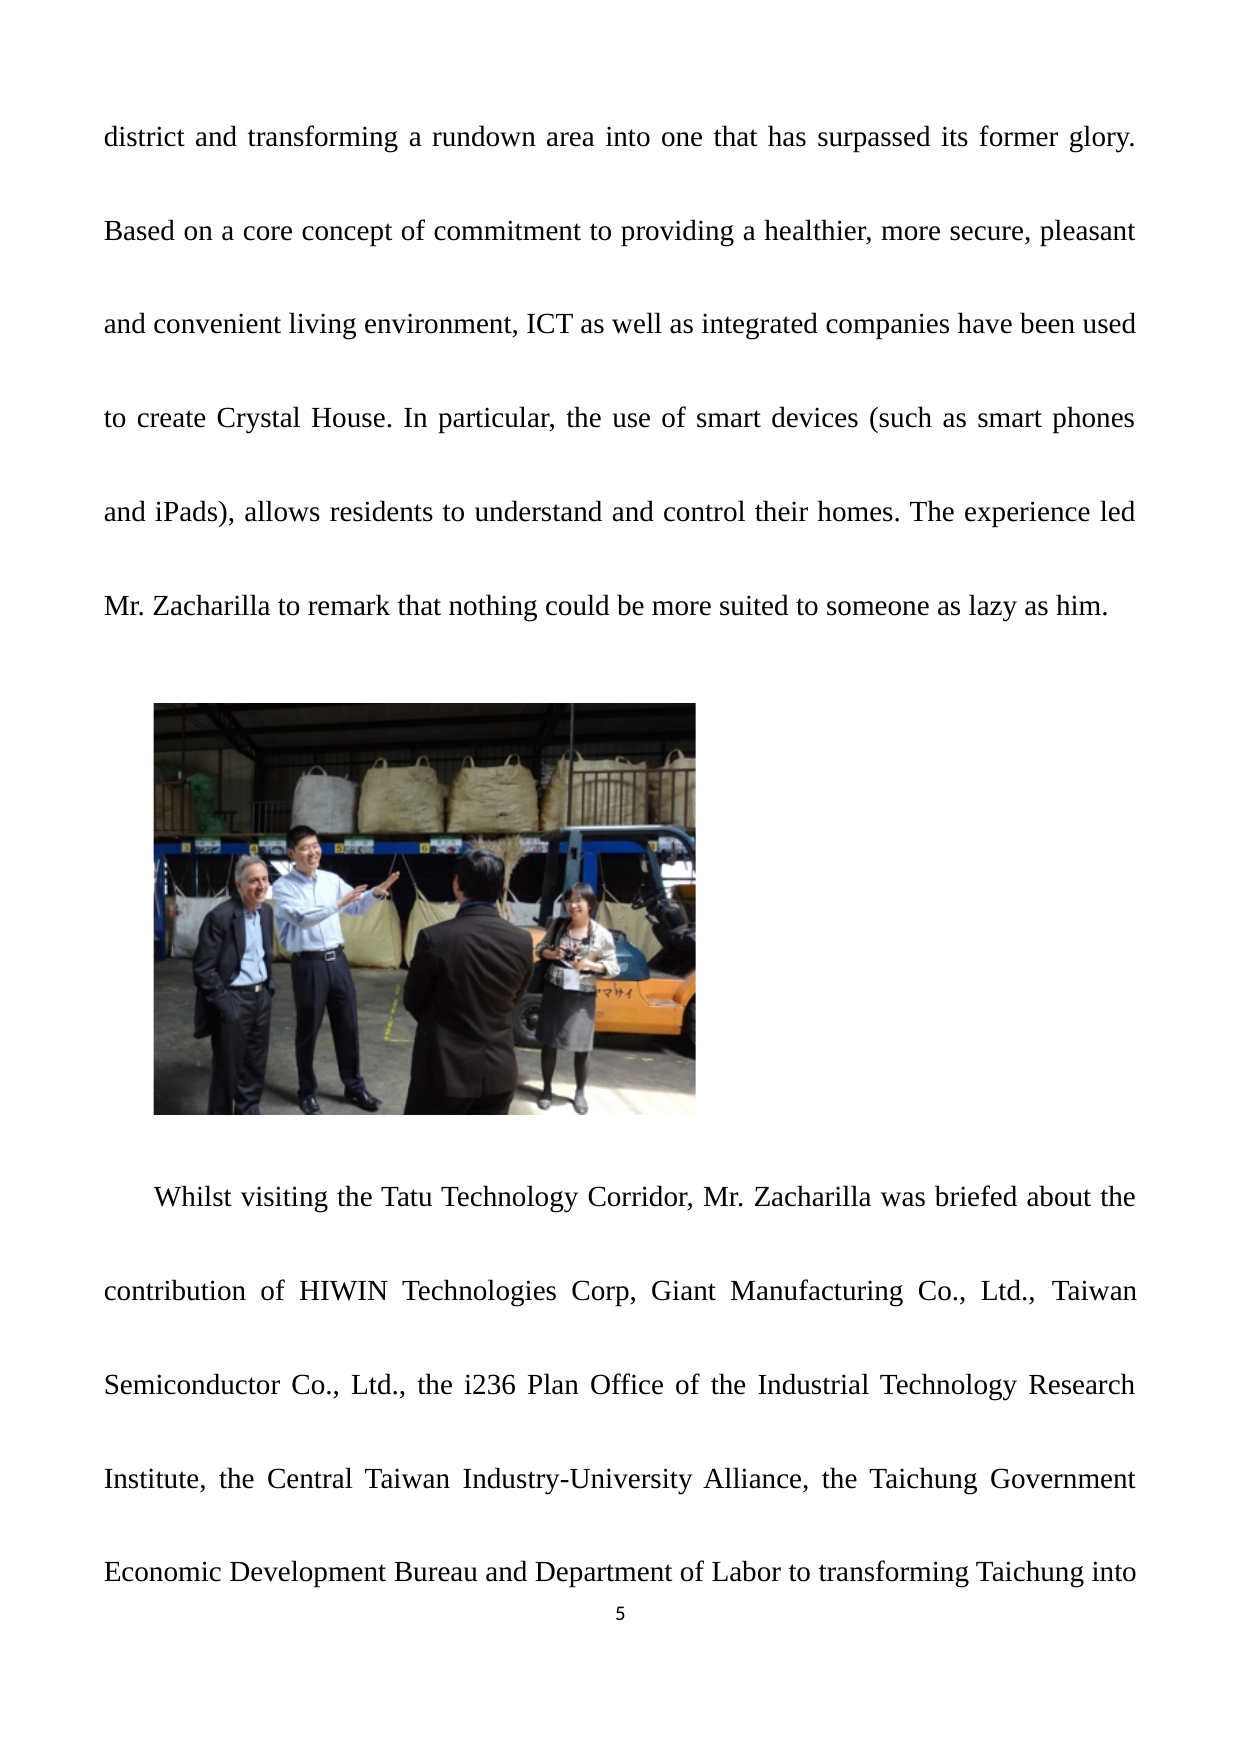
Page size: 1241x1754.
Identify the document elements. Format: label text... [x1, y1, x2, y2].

text district and transforming a rundown area into one that has surpassed its former glory. Based on a core concept of commitment to providing a healthier, more secure, pleasant and convenient living environment, ICT as well as integrated companies have been used to create Crystal House. In particular, the use of smart devices (such as smart phones and iPads), allows residents to understand and control their homes. The experience led Mr. Zacharilla to remark that nothing could be more suited to someone as lazy as him. [103, 94, 1137, 625]
text Whilst visiting the Tatu Technology Corridor, Mr. Zacharilla was briefed about the contribution of HIWIN Technologies Corp, Giant Manufacturing Co., Ltd., Taiwan Semiconductor Co., Ltd., the i236 Plan Office of the Industrial Technology Research Institute, the Central Taiwan Industry-University Alliance, the Taichung Government Economic Development Bureau and Department of Labor to transforming Taichung into [103, 1155, 1137, 1592]
